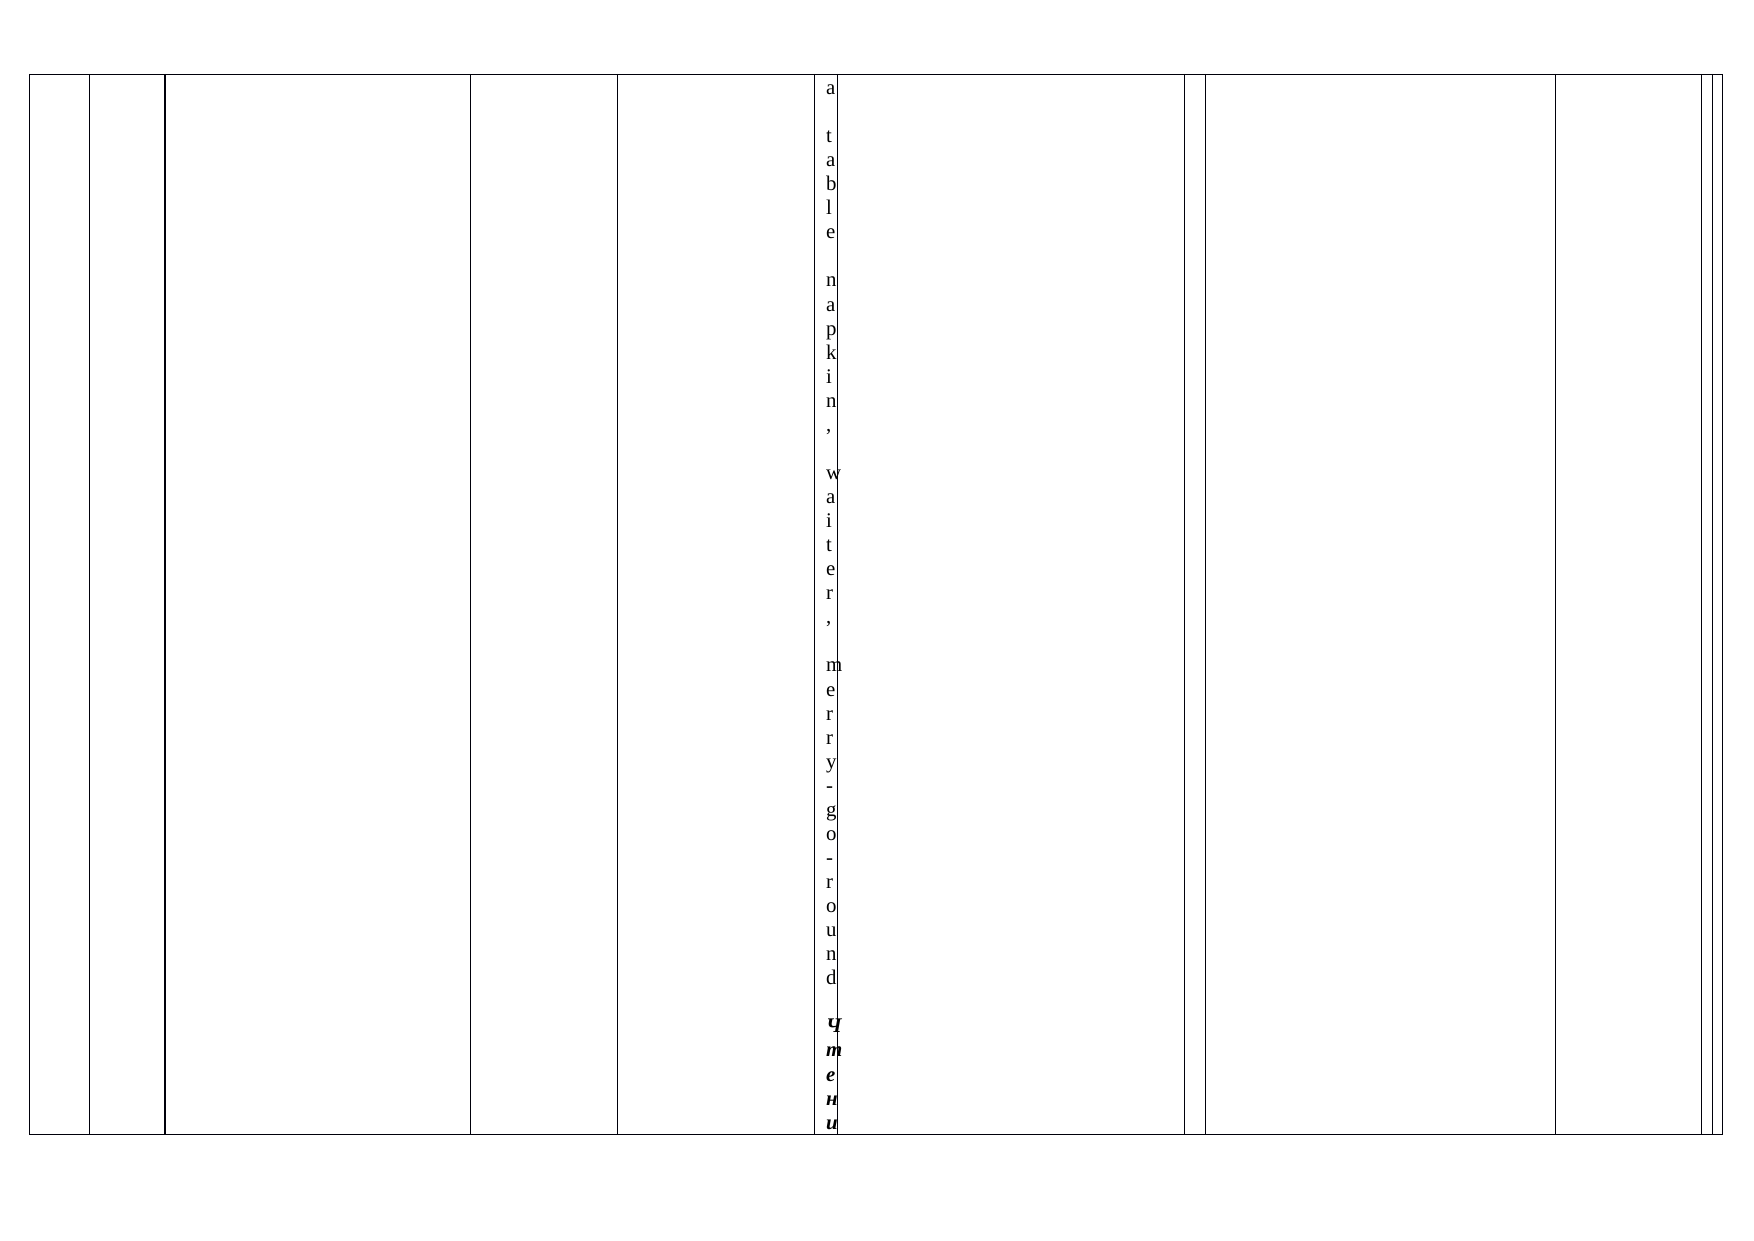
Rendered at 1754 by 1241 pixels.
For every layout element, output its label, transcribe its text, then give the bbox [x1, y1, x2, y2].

table_cell - составить устное сообщение об авторе книги «Мери Поппинс, до свидания!» , используя страноведческий справочник учебника; - высказаться на заданную тему, опираясь на картинки, на основе прочитанного; [1185, 75, 1205, 1134]
table_cell - читать с пониманием общего содержания художественный текст (отрывок из книги «Мери Поппинс, до свидания!» ), игнорировать незнакомые слова, не мешающие пониманию основного содержания текста, находить в нем запрашиваемую информацию, соотносит фрагменты текста с картинками; [838, 75, 1184, 1134]
table_cell [166, 75, 470, 1134]
table_cell [90, 75, 164, 1134]
table_cell [1556, 75, 1701, 1134]
table_cell [1206, 75, 1555, 1134]
table_cell Л: raspberry-jam cakes, a table napkin, waiter, merry-go-round Чтение: № 27 с.59 Говорение: № 27, 28, 29 с.59, 60 [815, 75, 837, 1134]
table_cell [618, 75, 814, 1134]
table_cell [1713, 75, 1722, 1134]
table_cell [1702, 75, 1712, 1134]
table_cell [30, 75, 89, 1134]
table_cell [471, 75, 617, 1134]
